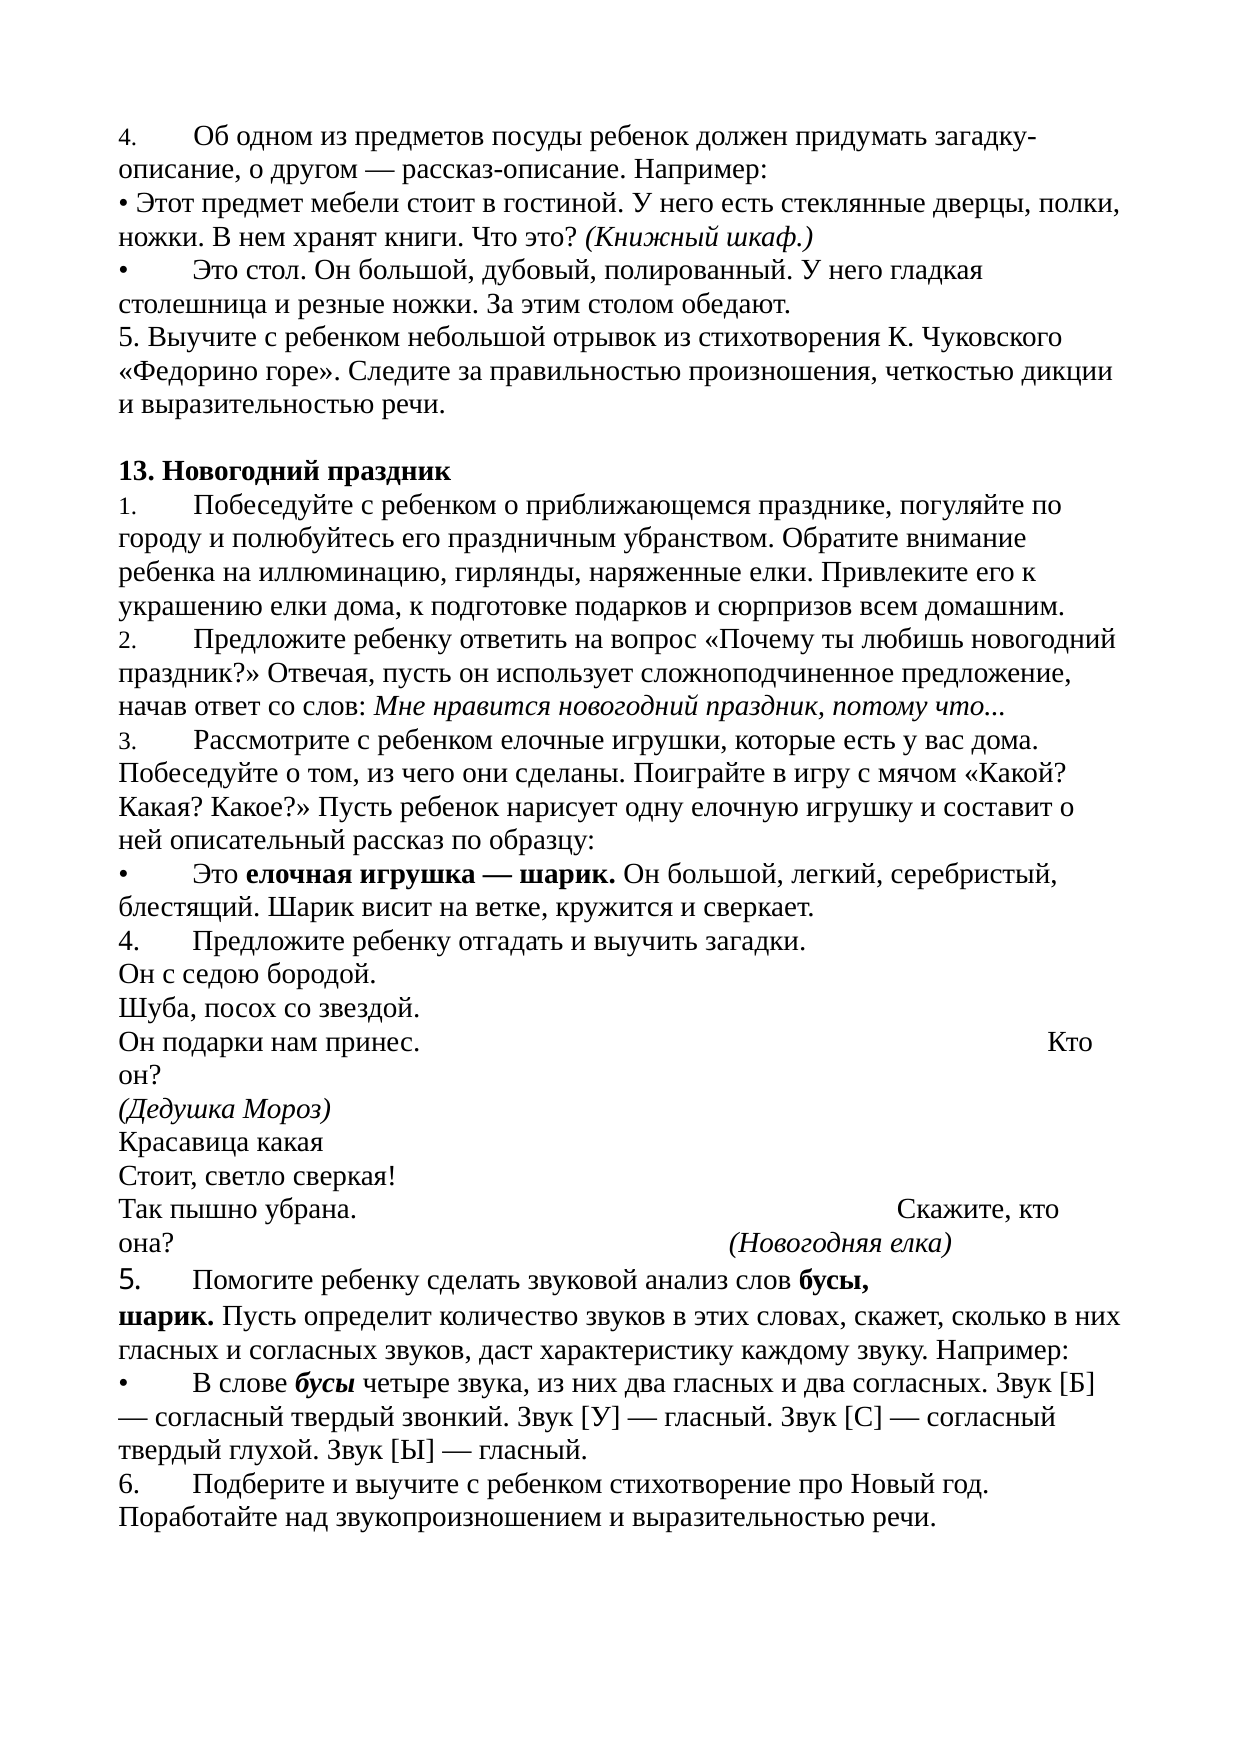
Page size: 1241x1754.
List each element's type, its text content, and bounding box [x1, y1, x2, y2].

text 5. Выучите с ребенком небольшой отрывок из стихотворе­ния К. Чуковского «Федорино горе». Следите за правильно­стью произношения, четкостью дикции и выразительностью речи. [118, 319, 1122, 420]
list Побеседуйте с ребенком о приближающемся праздни­ке, погуляйте по городу и полюбуйтесь его праздничным убранством. Обратите внимание ребенка на иллюминацию, гирлянды, наряженные елки. Привлеките его к украшению елки дома, к подготовке подарков и сюрпризов всем домаш­ним. [118, 487, 1122, 621]
text • В слове бусы четыре звука, из них два гласных и два соглас­ных. Звук [Б] — согласный твердый звонкий. Звук [У] — гласный. Звук [С] — согласный твердый глухой. Звук [Ы] — гласный. [118, 1365, 1122, 1466]
text (Дедушка Мороз) [118, 1091, 1122, 1124]
list Об одном из предметов посуды ребенок должен приду­мать загадку-описание, о другом — рассказ-описание. Напри­мер: [118, 118, 1122, 185]
text 5. Помогите ребенку сделать звуковой анализ слов бусы, шарик. Пусть определит количество звуков в этих словах, скажет, сколько в них гласных и согласных звуков, даст характеристику каждому звуку. Например: [118, 1258, 1122, 1365]
list Рассмотрите с ребенком елочные игрушки, которые есть у вас дома. Побеседуйте о том, из чего они сделаны. Поиг­райте в игру с мячом «Какой? Какая? Какое?» Пусть ребенок нарисует одну елочную игрушку и составит о ней описатель­ный рассказ по образцу: [118, 722, 1122, 856]
text Он с седою бородой. Шуба, посох со звездой. Он подарки нам принес. Кто он? [118, 957, 1122, 1091]
text Так пышно убрана. Скажите, кто она? (Новогодняя елка) [118, 1191, 1122, 1258]
text 13. Новогодний праздник [118, 453, 1122, 487]
text • Это елочная игрушка — шарик. Он большой, легкий, се­ребристый, блестящий. Шарик висит на ветке, кружится и сверкает. [118, 856, 1122, 923]
text Красавица какая Стоит, светло сверкая! [118, 1124, 1122, 1191]
text • Это стол. Он большой, дубовый, полированный. У него гладкая столешница и резные ножки. За этим столом обе­дают. [118, 252, 1122, 319]
text 6. Подберите и выучите с ребенком стихотворение про Новый год. Поработайте над звукопроизношением и выразительностью речи. [118, 1466, 1122, 1533]
text • Этот предмет мебели стоит в гостиной. У него есть стек­лянные дверцы, полки, ножки. В нем хранят книги. Что это? (Книжный шкаф.) [118, 185, 1122, 252]
text 4. Предложите ребенку отгадать и выучить загадки. [118, 923, 1122, 957]
list Предложите ребенку ответить на вопрос «Почему ты любишь новогодний праздник?» Отвечая, пусть он использует сложноподчиненное предложение, начав ответ со слов: Мне нравится новогодний праздник, потому что... [118, 621, 1122, 722]
